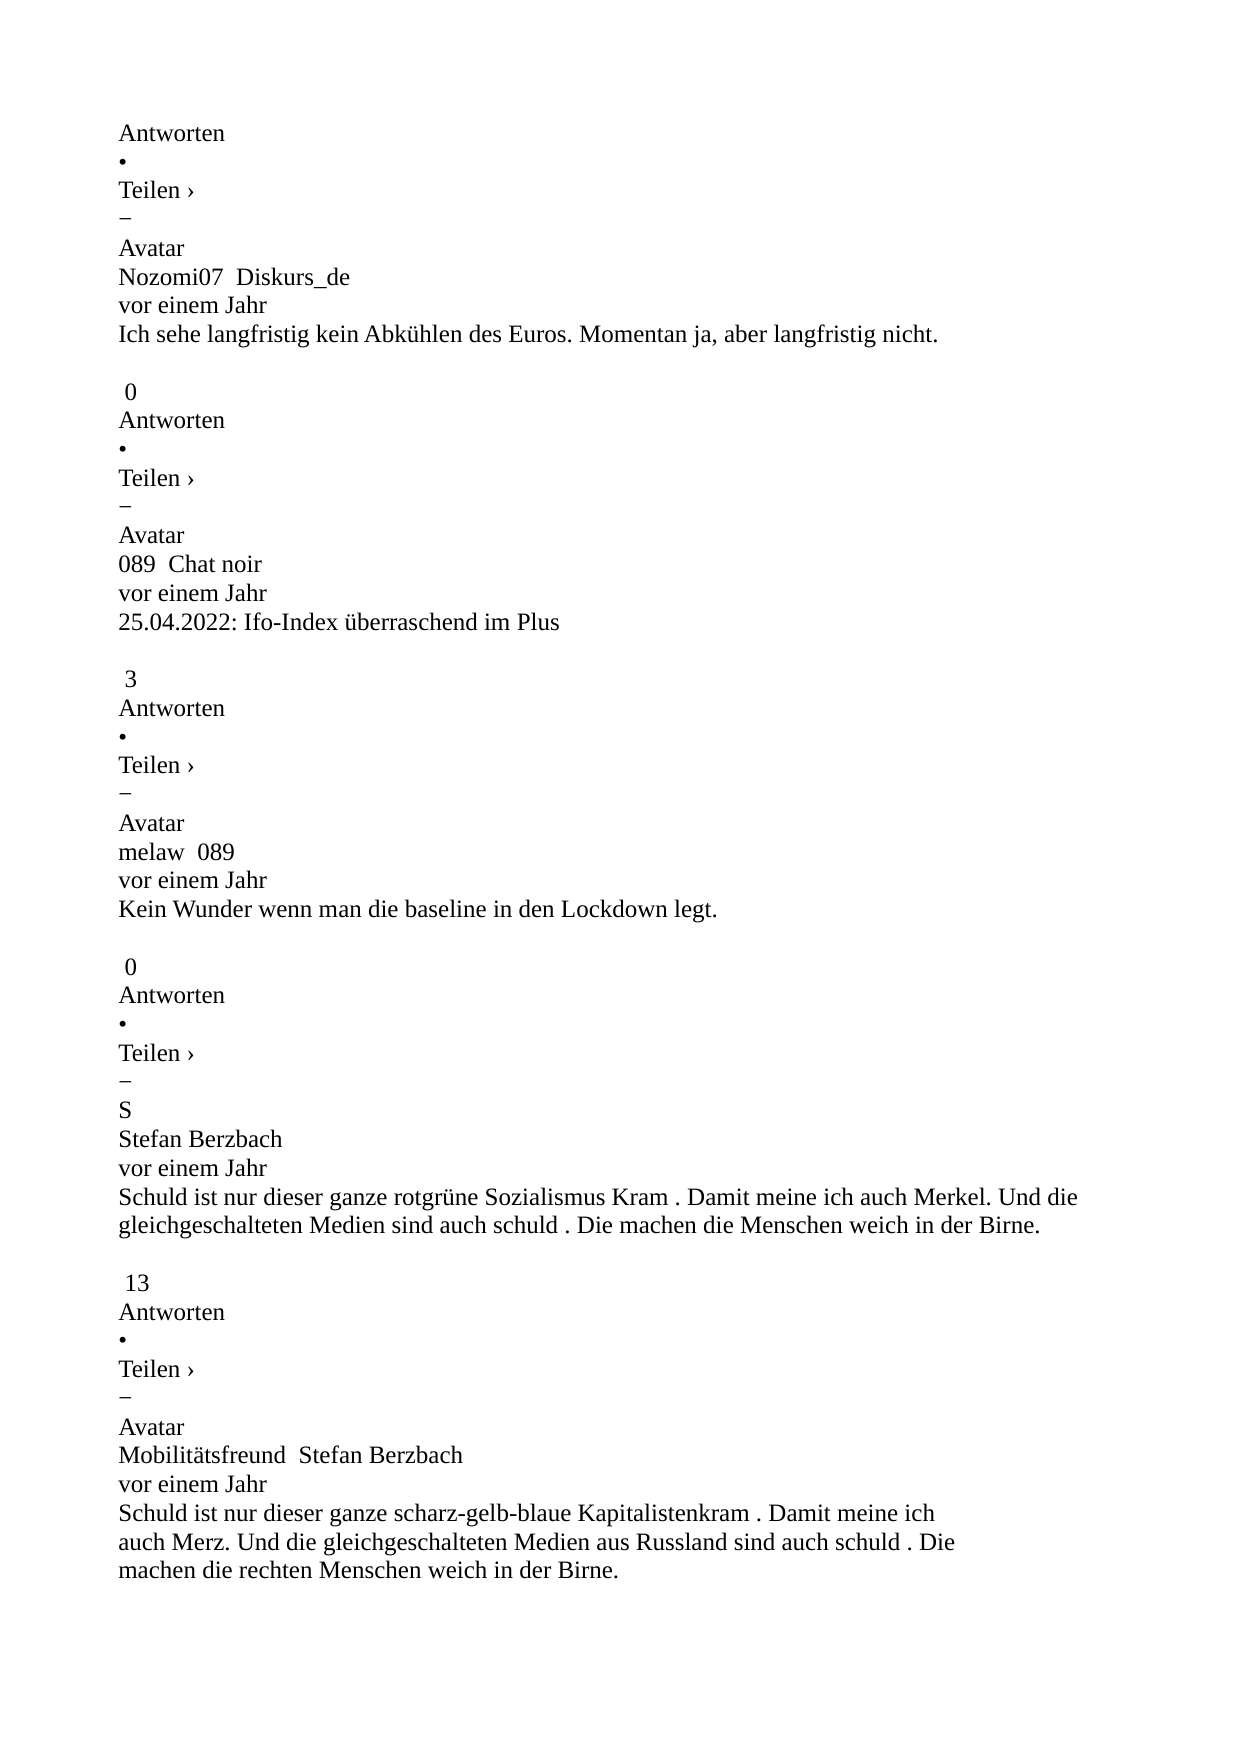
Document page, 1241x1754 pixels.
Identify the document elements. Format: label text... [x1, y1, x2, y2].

text 0 [118, 952, 1122, 981]
text Antworten [118, 981, 1122, 1009]
text machen die rechten Menschen weich in der Birne. [118, 1556, 1122, 1584]
text Teilen › [118, 751, 1122, 779]
text Teilen › [118, 463, 1122, 492]
text Teilen › [118, 1038, 1122, 1067]
text • [118, 147, 1122, 176]
text Avatar [118, 1412, 1122, 1441]
text • [118, 434, 1122, 463]
text Antworten [118, 118, 1122, 147]
text Mobilitätsfreund Stefan Berzbach [118, 1441, 1122, 1469]
text − [118, 204, 1122, 233]
text • [118, 722, 1122, 751]
text • [118, 1326, 1122, 1354]
text vor einem Jahr [118, 1153, 1122, 1182]
text Schuld ist nur dieser ganze rotgrüne Sozialismus Kram . Damit meine ich auch Merkel. Und die gleichgeschalteten Medien sind auch schuld . Die machen die Menschen weich in der Birne. [118, 1182, 1122, 1239]
text Avatar [118, 233, 1122, 262]
text Kein Wunder wenn man die baseline in den Lockdown legt. [118, 894, 1122, 923]
text Ich sehe langfristig kein Abkühlen des Euros. Momentan ja, aber langfristig nicht. [118, 319, 1122, 348]
text 25.04.2022: Ifo-Index überraschend im Plus [118, 607, 1122, 636]
text Teilen › [118, 176, 1122, 204]
text Antworten [118, 406, 1122, 434]
text Avatar [118, 521, 1122, 549]
text 3 [118, 664, 1122, 693]
text Schuld ist nur dieser ganze scharz-gelb-blaue Kapitalistenkram . Damit meine ich [118, 1498, 1122, 1527]
text Antworten [118, 1297, 1122, 1326]
text vor einem Jahr [118, 1469, 1122, 1498]
text melaw 089 [118, 837, 1122, 866]
text − [118, 1067, 1122, 1096]
text Teilen › [118, 1354, 1122, 1383]
text S [118, 1096, 1122, 1124]
text − [118, 1383, 1122, 1412]
text 13 [118, 1268, 1122, 1297]
text Avatar [118, 808, 1122, 837]
text − [118, 492, 1122, 521]
text Stefan Berzbach [118, 1124, 1122, 1153]
text 0 [118, 377, 1122, 406]
text Antworten [118, 693, 1122, 722]
text vor einem Jahr [118, 578, 1122, 607]
text • [118, 1009, 1122, 1038]
text vor einem Jahr [118, 291, 1122, 319]
text − [118, 779, 1122, 808]
text auch Merz. Und die gleichgeschalteten Medien aus Russland sind auch schuld . Die [118, 1527, 1122, 1556]
text 089 Chat noir [118, 549, 1122, 578]
text vor einem Jahr [118, 866, 1122, 894]
text Nozomi07 Diskurs_de [118, 262, 1122, 291]
